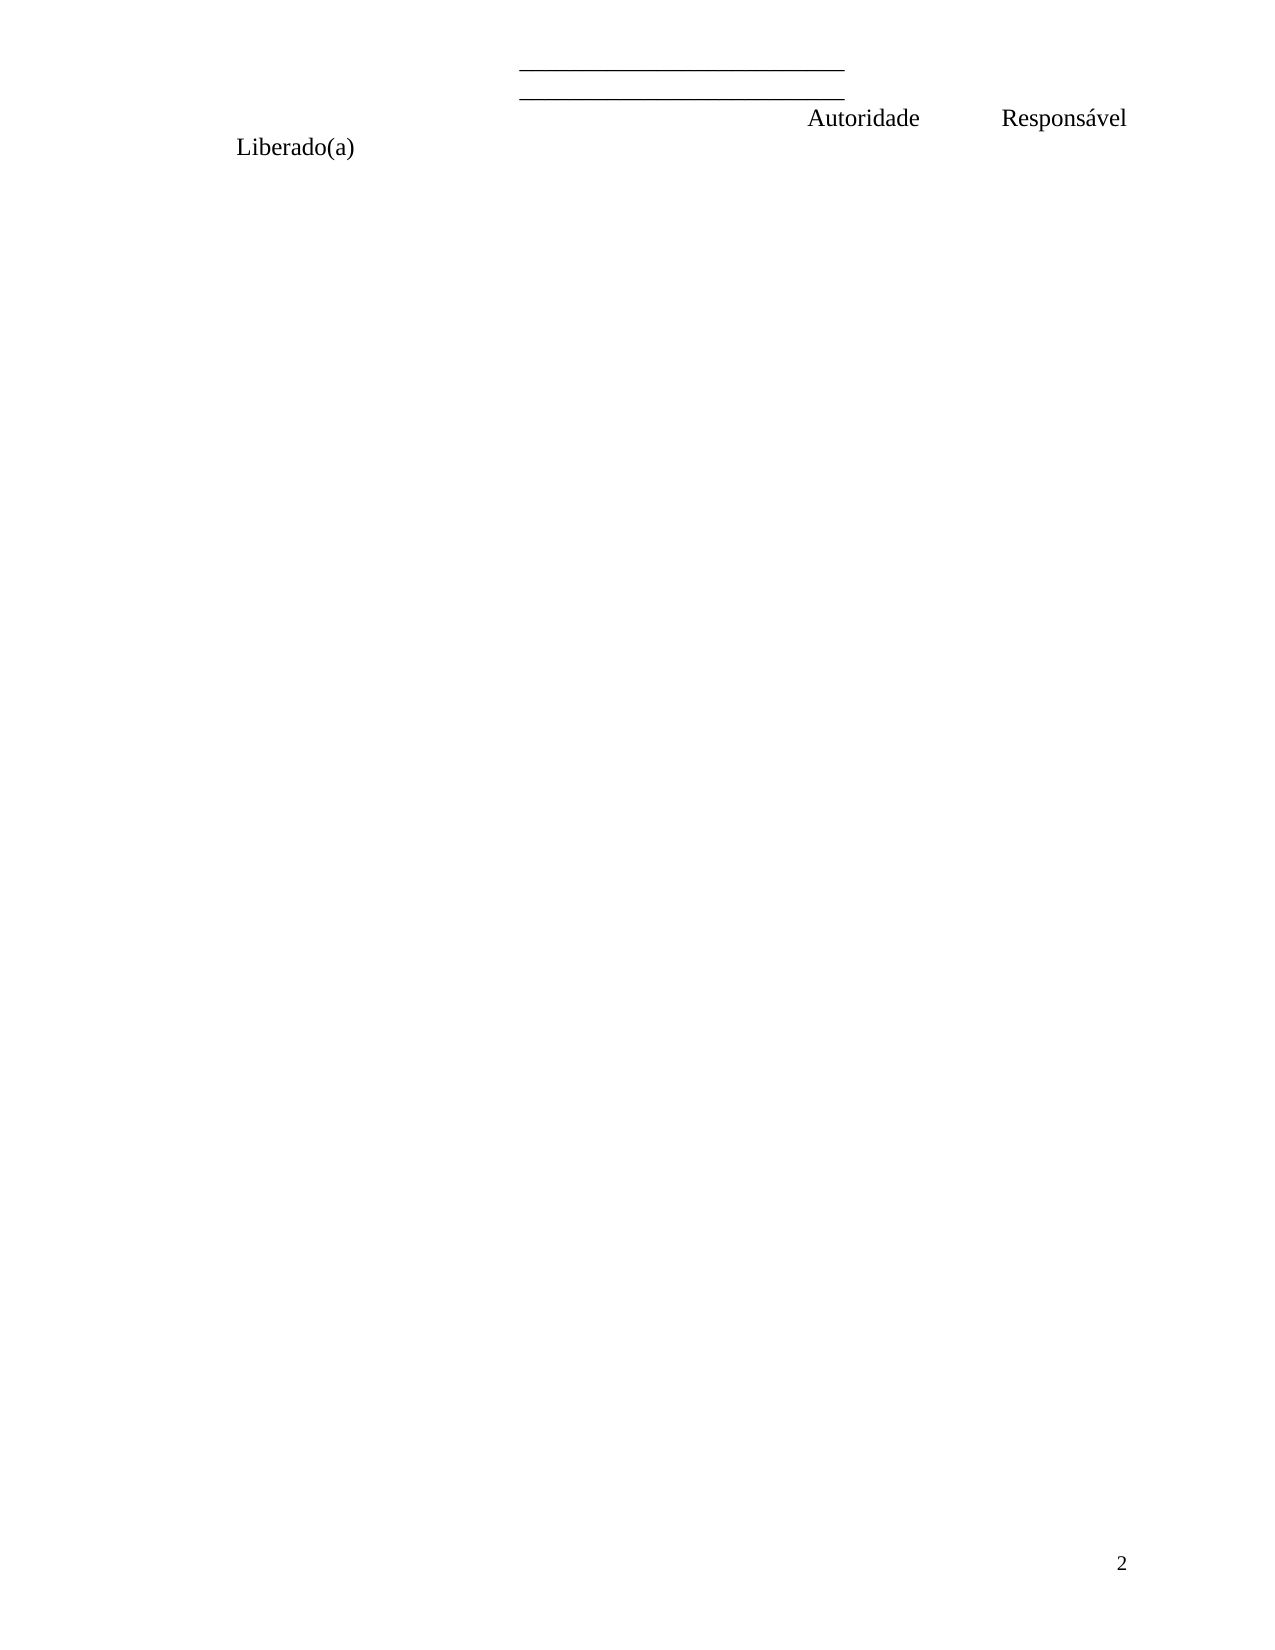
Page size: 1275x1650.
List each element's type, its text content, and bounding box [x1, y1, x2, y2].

text __________________________ __________________________ [236, 45, 1127, 103]
text Autoridade Responsável Liberado(a) [236, 103, 1127, 161]
